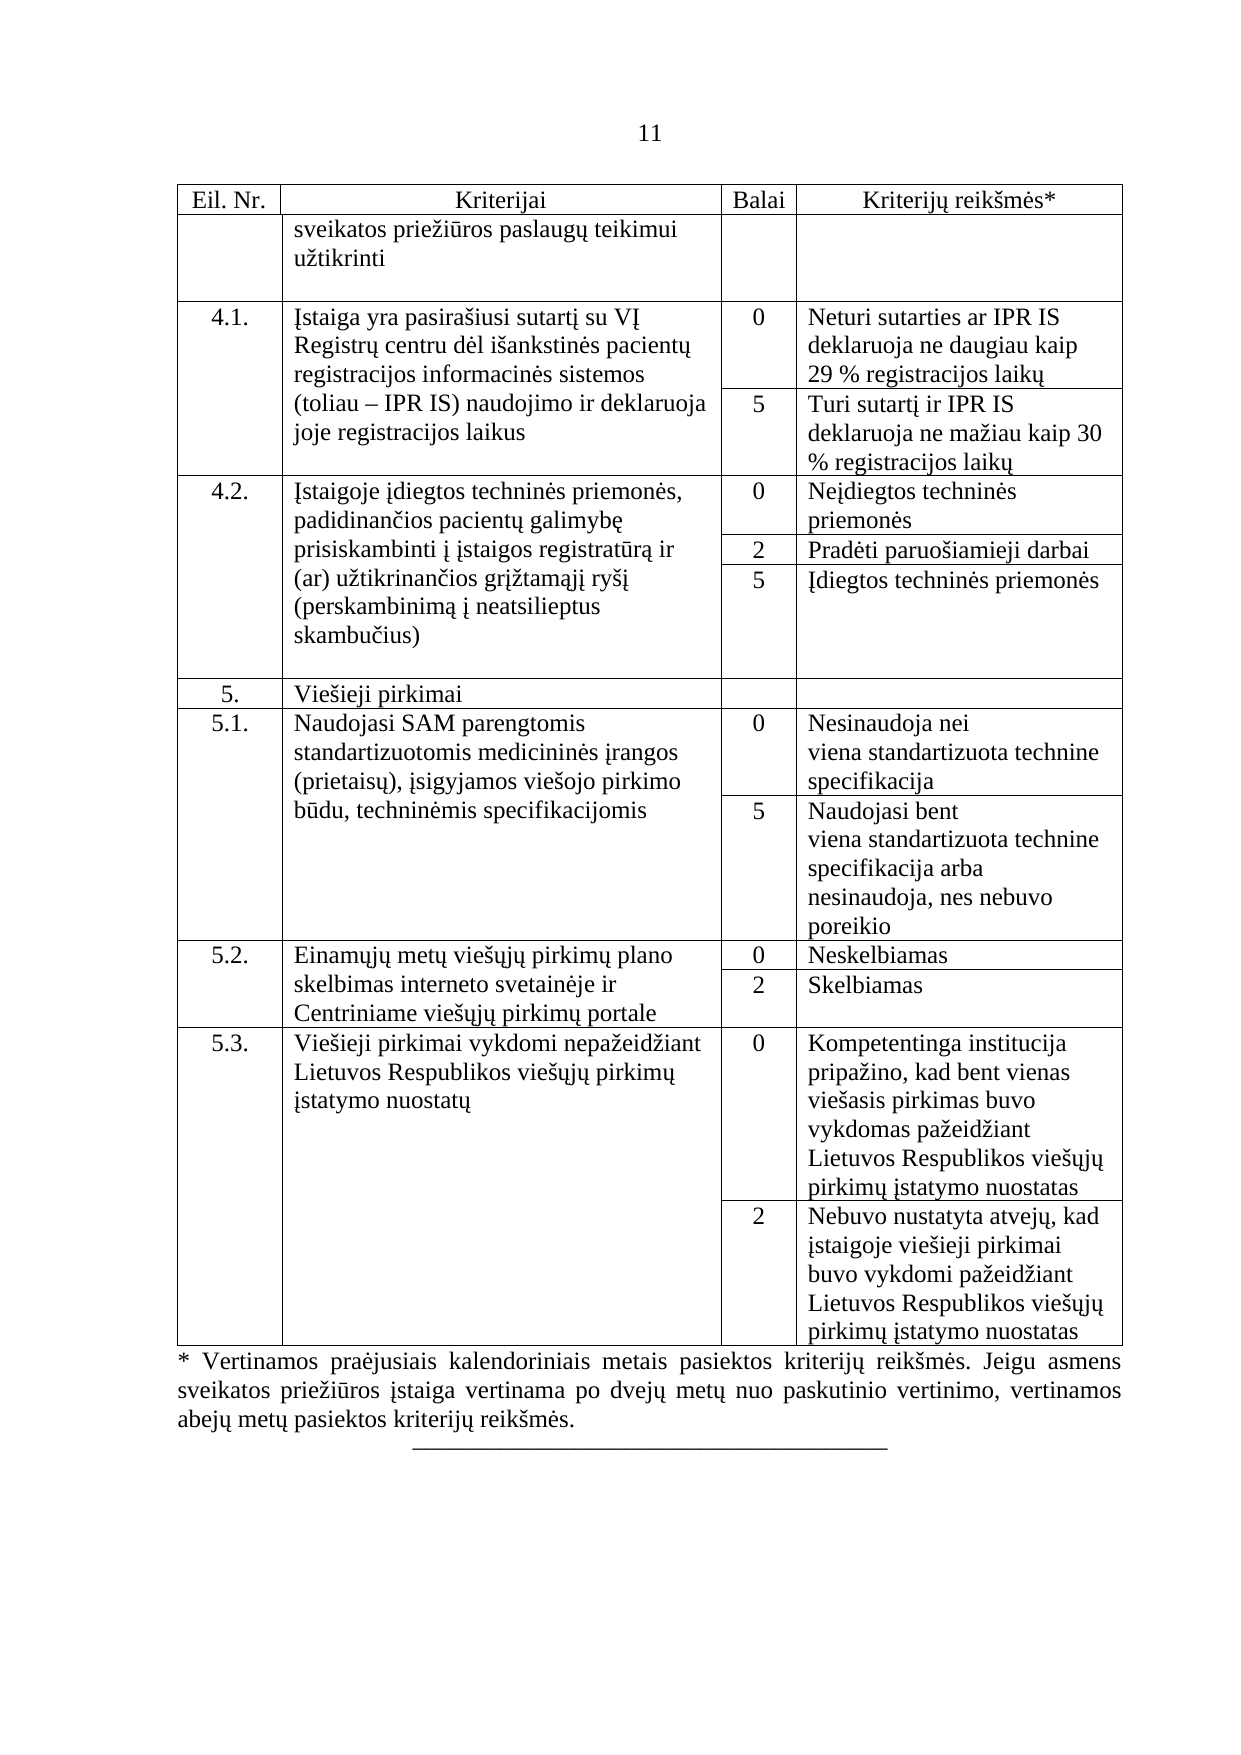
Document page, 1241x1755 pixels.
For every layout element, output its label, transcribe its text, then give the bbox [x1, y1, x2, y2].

table_header Eil. Nr. [178, 185, 280, 213]
table_cell 5.1. [178, 709, 282, 939]
table_cell 2 [722, 535, 796, 564]
table_cell 0 [722, 476, 796, 534]
table_cell [722, 679, 796, 707]
table_cell Neįdiegtos techninės priemonės [797, 476, 1122, 534]
table_cell Neturi sutarties ar IPR IS deklaruoja ne daugiau kaip 29 % registracijos laikų [797, 302, 1122, 388]
table_cell Neskelbiamas [797, 941, 1122, 969]
table_cell Įstaigoje įdiegtos techninės priemonės, padidinančios pacientų galimybę prisiskambinti į įstaigos registratūrą ir (ar) užtikrinančios grįžtamąjį ryšį (perskambinimą į neatsilieptus skambučius) [283, 476, 721, 678]
table_cell [722, 215, 796, 301]
table_cell 5.2. [178, 941, 282, 1027]
table_cell Nesinaudoja nei viena standartizuota technine specifikacija [797, 709, 1122, 795]
table_cell Skelbiamas [797, 970, 1122, 1027]
table_cell 5. [178, 679, 282, 707]
table_header Balai [722, 185, 796, 213]
table_cell [178, 215, 282, 301]
table_cell Viešieji pirkimai [283, 679, 721, 707]
table_cell Nebuvo nustatyta atvejų, kad įstaigoje viešieji pirkimai buvo vykdomi pažeidžiant Lietuvos Respublikos viešųjų pirkimų įstatymo nuostatas [797, 1201, 1122, 1345]
table_cell Įdiegtos techninės priemonės [797, 565, 1122, 678]
table_header Kriterijai [281, 185, 721, 213]
table_cell 2 [722, 970, 796, 1027]
table_cell Turi sutartį ir IPR IS deklaruoja ne mažiau kaip 30 % registracijos laikų [797, 389, 1122, 475]
text * Vertinamos praėjusiais kalendoriniais metais pasiektos kriterijų reikšmės. Jeigu asmens sveikatos priežiūros įstaiga vertinama po dvejų metų nuo paskutinio vertinimo, vertinamos abejų metų pasiektos kriterijų reikšmės. [177, 1346, 1122, 1432]
table_cell Einamųjų metų viešųjų pirkimų plano skelbimas interneto svetainėje ir Centriniame viešųjų pirkimų portale [283, 941, 721, 1027]
table_cell Naudojasi bent viena standartizuota technine specifikacija arba nesinaudoja, nes nebuvo poreikio [797, 796, 1122, 939]
table_cell Viešieji pirkimai vykdomi nepažeidžiant Lietuvos Respublikos viešųjų pirkimų įstatymo nuostatų [283, 1028, 721, 1345]
table_cell Įstaiga yra pasirašiusi sutartį su VĮ Registrų centru dėl išankstinės pacientų registracijos informacinės sistemos (toliau – IPR IS) naudojimo ir deklaruoja joje registracijos laikus [283, 302, 721, 475]
table_cell 5 [722, 389, 796, 475]
table_cell [797, 679, 1122, 707]
table_cell 0 [722, 709, 796, 795]
table_cell [797, 215, 1122, 301]
table_header Kriterijų reikšmės* [797, 185, 1122, 213]
text –––––––––––––––––––––––––––––––––––––– [177, 1432, 1122, 1461]
table_cell 5 [722, 565, 796, 678]
table_cell 4.2. [178, 476, 282, 678]
table_cell 4.1. [178, 302, 282, 475]
table_cell 0 [722, 302, 796, 388]
table_cell Naudojasi SAM parengtomis standartizuotomis medicininės įrangos (prietaisų), įsigyjamos viešojo pirkimo būdu, techninėmis specifikacijomis [283, 709, 721, 939]
table_cell 5.3. [178, 1028, 282, 1345]
table_cell 0 [722, 1028, 796, 1200]
table_cell 0 [722, 941, 796, 969]
table_cell Pradėti paruošiamieji darbai [797, 535, 1122, 564]
table_cell 5 [722, 796, 796, 939]
table_cell Kompetentinga institucija pripažino, kad bent vienas viešasis pirkimas buvo vykdomas pažeidžiant Lietuvos Respublikos viešųjų pirkimų įstatymo nuostatas [797, 1028, 1122, 1200]
table_cell sveikatos priežiūros paslaugų teikimui užtikrinti [283, 215, 721, 301]
table_cell 2 [722, 1201, 796, 1345]
